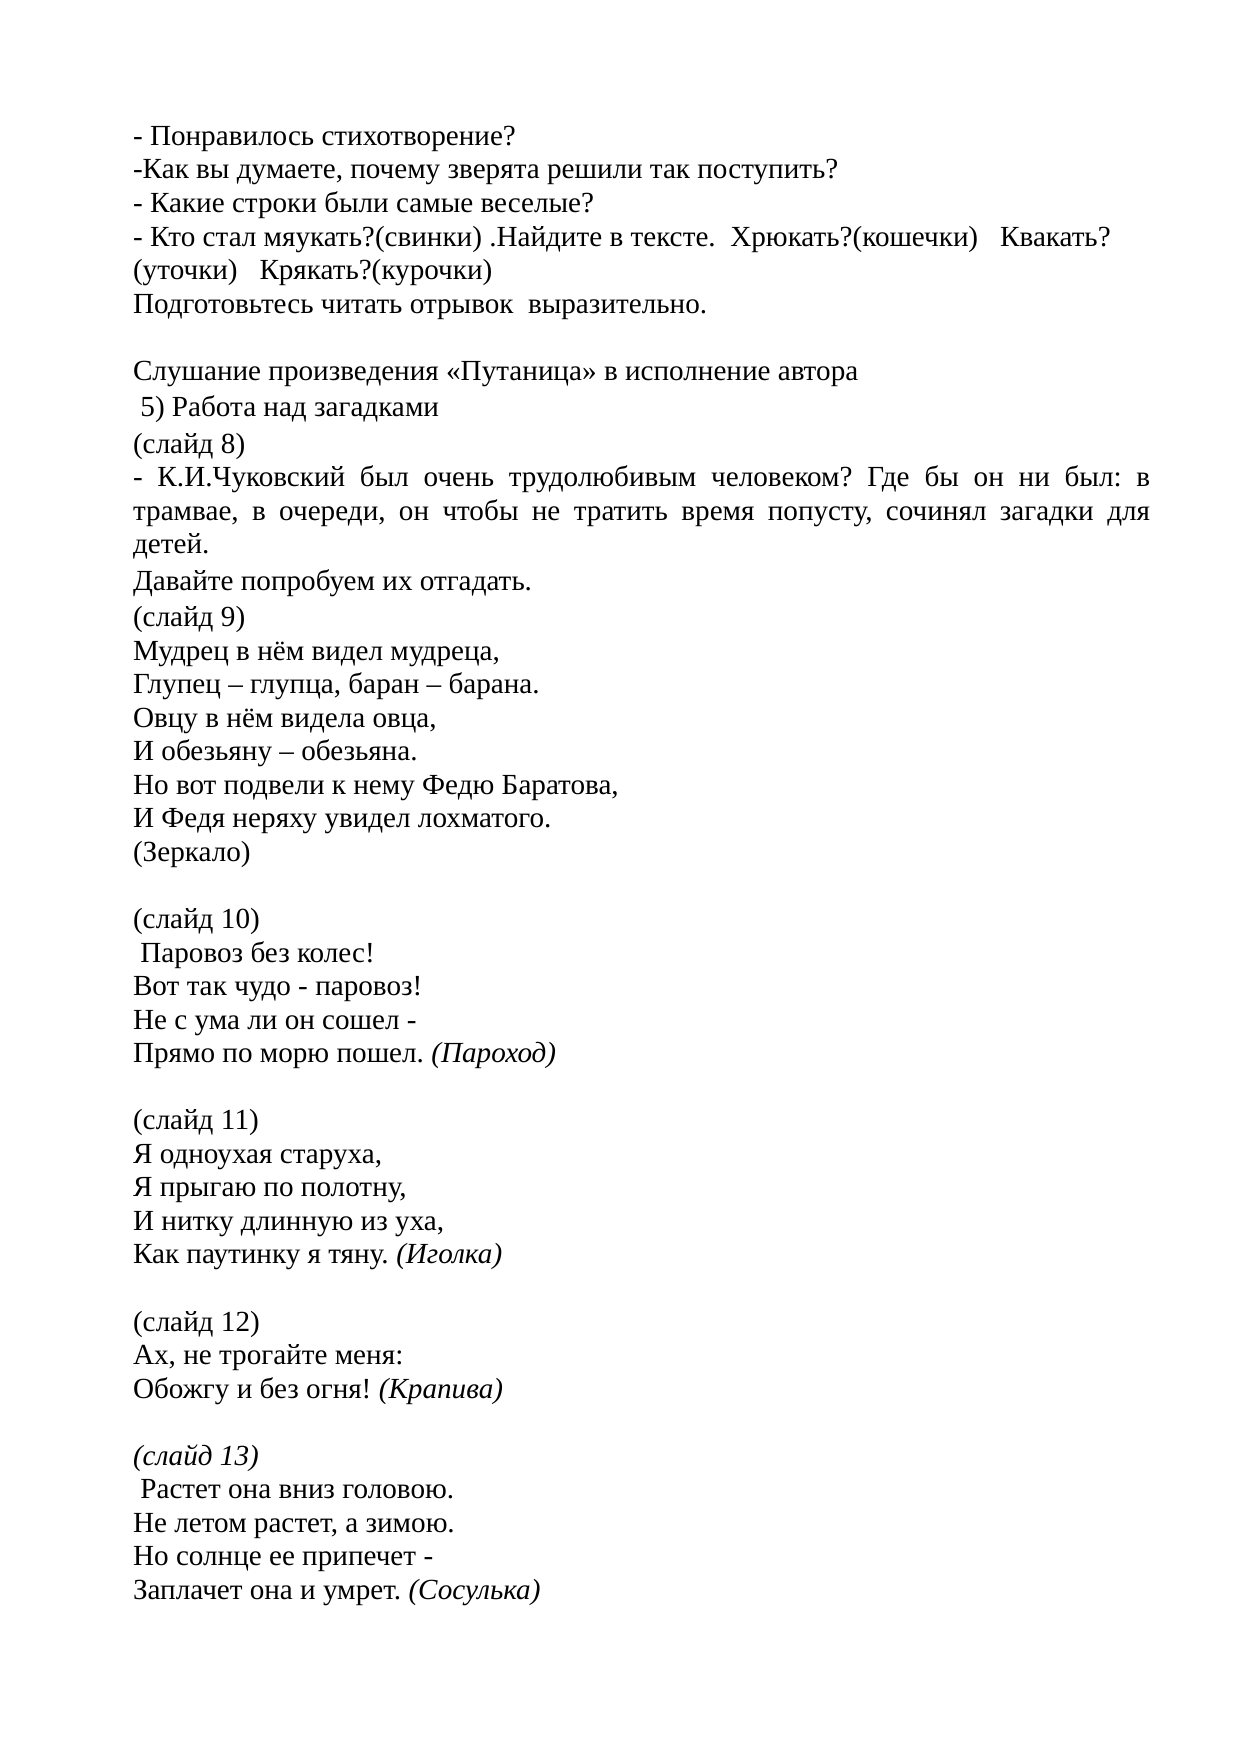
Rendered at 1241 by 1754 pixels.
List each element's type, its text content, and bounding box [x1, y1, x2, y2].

text - К.И.Чуковский был очень трудолюбивым человеком? Где бы он ни был: в трамвае, в очереди, он чтобы не тратить время попусту, сочинял загадки для детей. [133, 459, 1152, 560]
text Давайте попробуем их отгадать. [133, 563, 1152, 596]
text Подготовьтесь читать отрывок выразительно. [133, 286, 1152, 319]
text (слайд 8) [133, 426, 1152, 459]
text Растет она вниз головою. Не летом растет, а зимою. Но солнце ее припечет - Заплачет она и умрет. (Сосулька) [133, 1471, 1152, 1606]
text - Какие строки были самые веселые? [133, 185, 1152, 219]
text Я одноухая старуха, Я прыгаю по полотну, И нитку длинную из уха, Как паутинку я тяну. (Иголка) [133, 1136, 1152, 1270]
text - Понравилось стихотворение? [133, 118, 1152, 152]
text Слушание произведения «Путаница» в исполнение автора [133, 353, 1152, 386]
text (слайд 11) [133, 1102, 1152, 1136]
text (слайд 13) [133, 1438, 1152, 1471]
text Ах, не трогайте меня: Обожгу и без огня! (Крапива) [133, 1337, 1152, 1404]
text (слайд 9) [133, 599, 1152, 633]
text -Как вы думаете, почему зверята решили так поступить? [133, 152, 1152, 185]
text (слайд 10) [133, 901, 1152, 935]
text Паровоз без колес! Вот так чудо - паровоз! Не с ума ли он сошел - Прямо по морю пошел. (Пароход) [133, 935, 1152, 1069]
text (слайд 12) [133, 1304, 1152, 1337]
text (Зеркало) [133, 834, 1152, 868]
text - Кто стал мяукать?(свинки) .Найдите в тексте. Хрюкать?(кошечки) Квакать?(уточки) Крякать?(курочки) [133, 219, 1152, 286]
text 5) Работа над загадками [133, 389, 1152, 423]
text Мудрец в нём видел мудреца, Глупец – глупца, баран – барана. Овцу в нём видела овца, И обезьяну – обезьяна. Но вот подвели к нему Федю Баратова, И Федя неряху увидел лохматого. [133, 633, 1152, 834]
